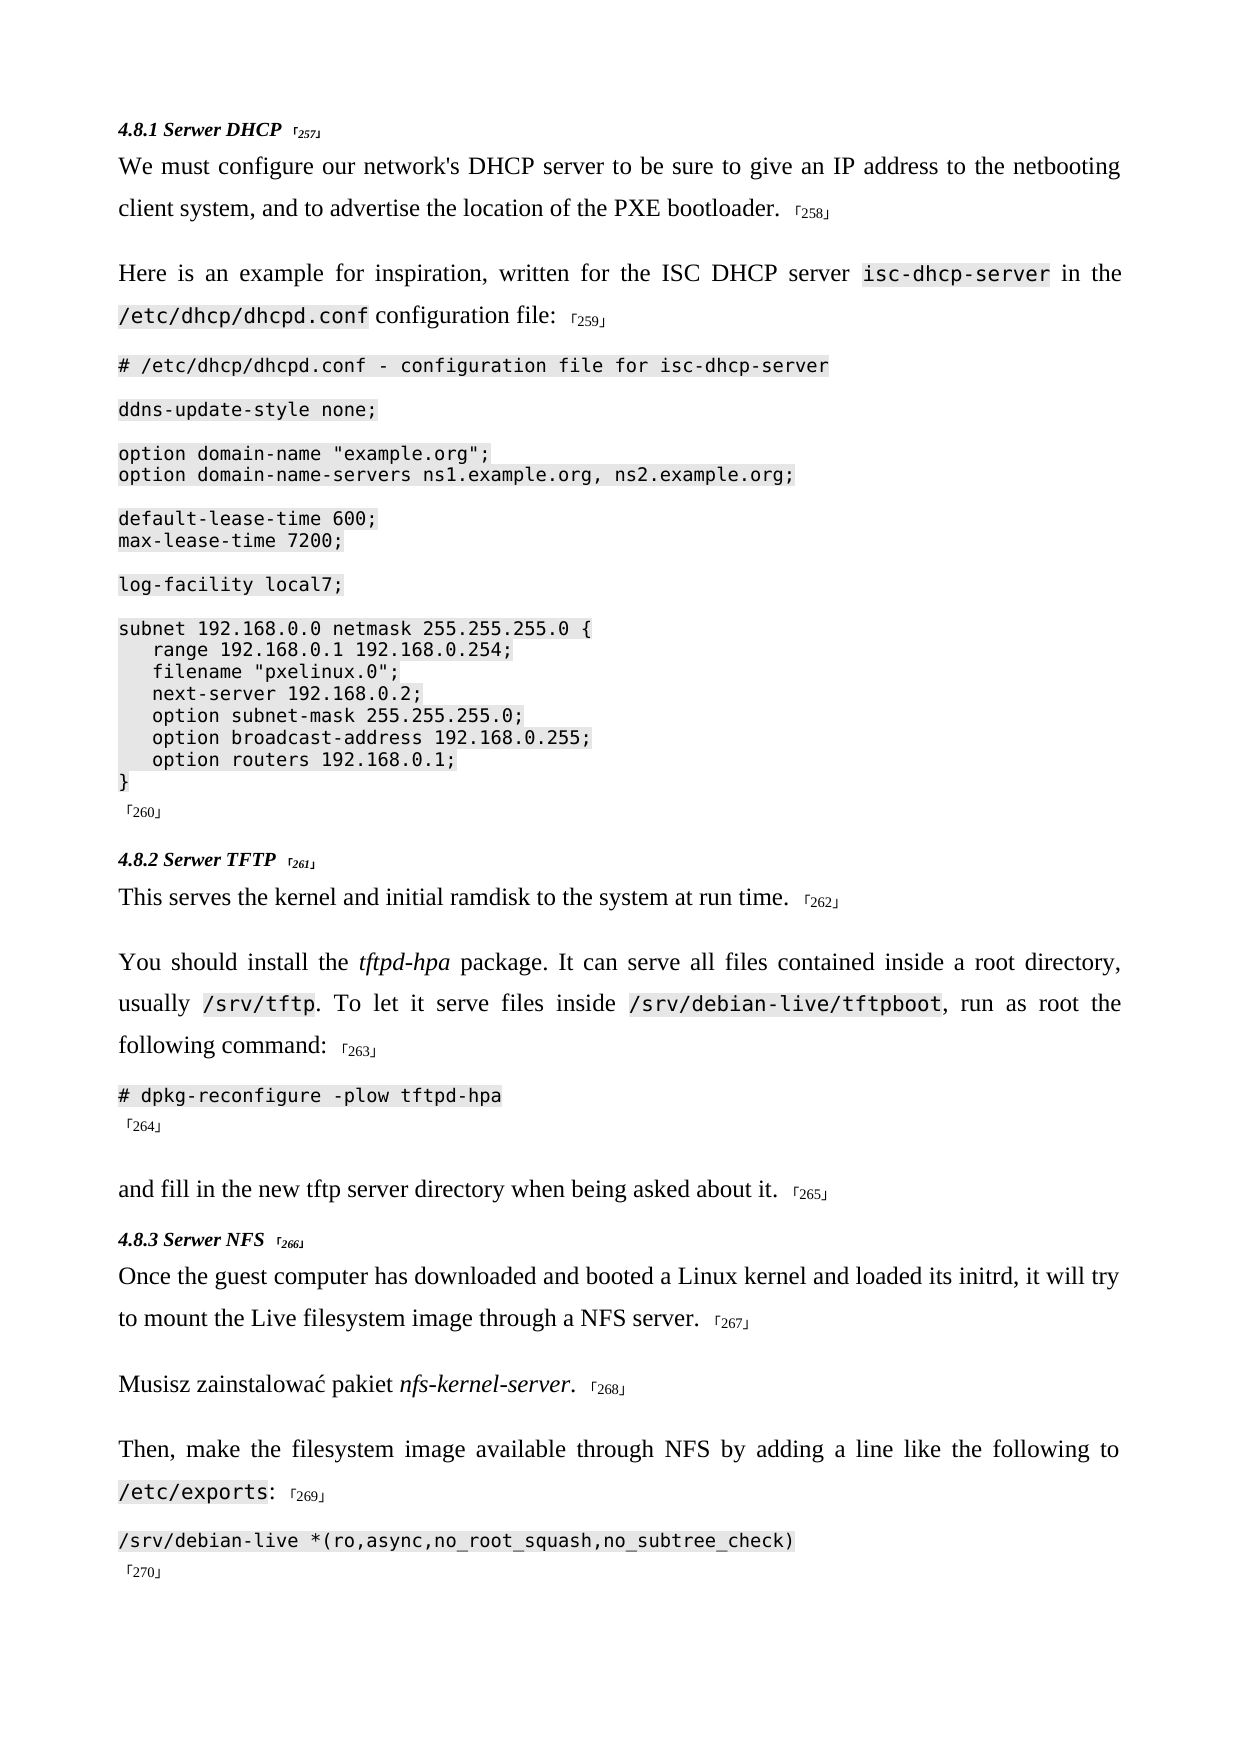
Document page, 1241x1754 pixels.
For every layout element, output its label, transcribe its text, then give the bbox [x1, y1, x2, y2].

text ddns-update-style none; [378, 399, 1122, 421]
text 「260」 [118, 792, 1122, 821]
text max-lease-time 7200; [344, 530, 1122, 552]
text default-lease-time 600; [378, 508, 1122, 530]
text Once the guest computer has downloaded and booted a Linux kernel and loaded its initrd, it will try to mount the Live filesystem image through a NFS server. 「267」 [118, 1262, 1122, 1332]
subtitle 4.8.1 Serwer DHCP 「257」 [118, 118, 1122, 141]
text log-facility local7; [344, 574, 1122, 596]
text filename "pxelinux.0"; [400, 661, 1122, 683]
text This serves the kernel and initial ramdisk to the system at run time. 「262」 [118, 882, 1122, 911]
text range 192.168.0.1 192.168.0.254; [513, 639, 1122, 661]
text We must configure our network's DHCP server to be sure to give an IP address to the netbooting client system, and to advertise the location of the PXE bootloader. 「258」 [118, 152, 1122, 222]
text # /etc/dhcp/dhcpd.conf - configuration file for isc-dhcp-server [829, 355, 1122, 377]
text option routers 192.168.0.1; [457, 749, 1122, 771]
text option subnet-mask 255.255.255.0; [524, 705, 1122, 727]
text Here is an example for inspiration, written for the ISC DHCP server isc-dhcp-server in the /etc/dhcp/dhcpd.conf configuration file: 「259」 [118, 259, 1122, 329]
text option domain-name "example.org"; [118, 442, 1122, 464]
text 「264」 [118, 1107, 1122, 1135]
text 「270」 [118, 1552, 1122, 1580]
subtitle 4.8.2 Serwer TFTP 「261」 [118, 848, 1122, 871]
text next-server 192.168.0.2; [423, 683, 1122, 705]
text Then, make the filesystem image available through NFS by adding a line like the following to /etc/exports: 「269」 [118, 1435, 1122, 1505]
text Musisz zainstalować pakiet nfs-kernel-server. 「268」 [118, 1369, 1122, 1398]
text # dpkg-reconfigure -plow tftpd-hpa [502, 1085, 1122, 1107]
subtitle 4.8.3 Serwer NFS 「266」 [118, 1228, 1122, 1251]
text You should install the tftpd-hpa package. It can serve all files contained inside a root directory, usually /srv/tftp. To let it serve files inside /srv/debian-live/tftpboot, run as root the following command: 「263」 [118, 948, 1122, 1059]
text and fill in the new tftp server directory when being asked about it. 「265」 [118, 1174, 1122, 1202]
text option broadcast-address 192.168.0.255; [592, 727, 1122, 749]
text subnet 192.168.0.0 netmask 255.255.255.0 { [118, 617, 1122, 639]
text option domain-name-servers ns1.example.org, ns2.example.org; [795, 464, 1122, 486]
text /srv/debian-live *(ro,async,no_root_squash,no_subtree_check) [795, 1531, 1122, 1552]
text } [129, 771, 1122, 792]
